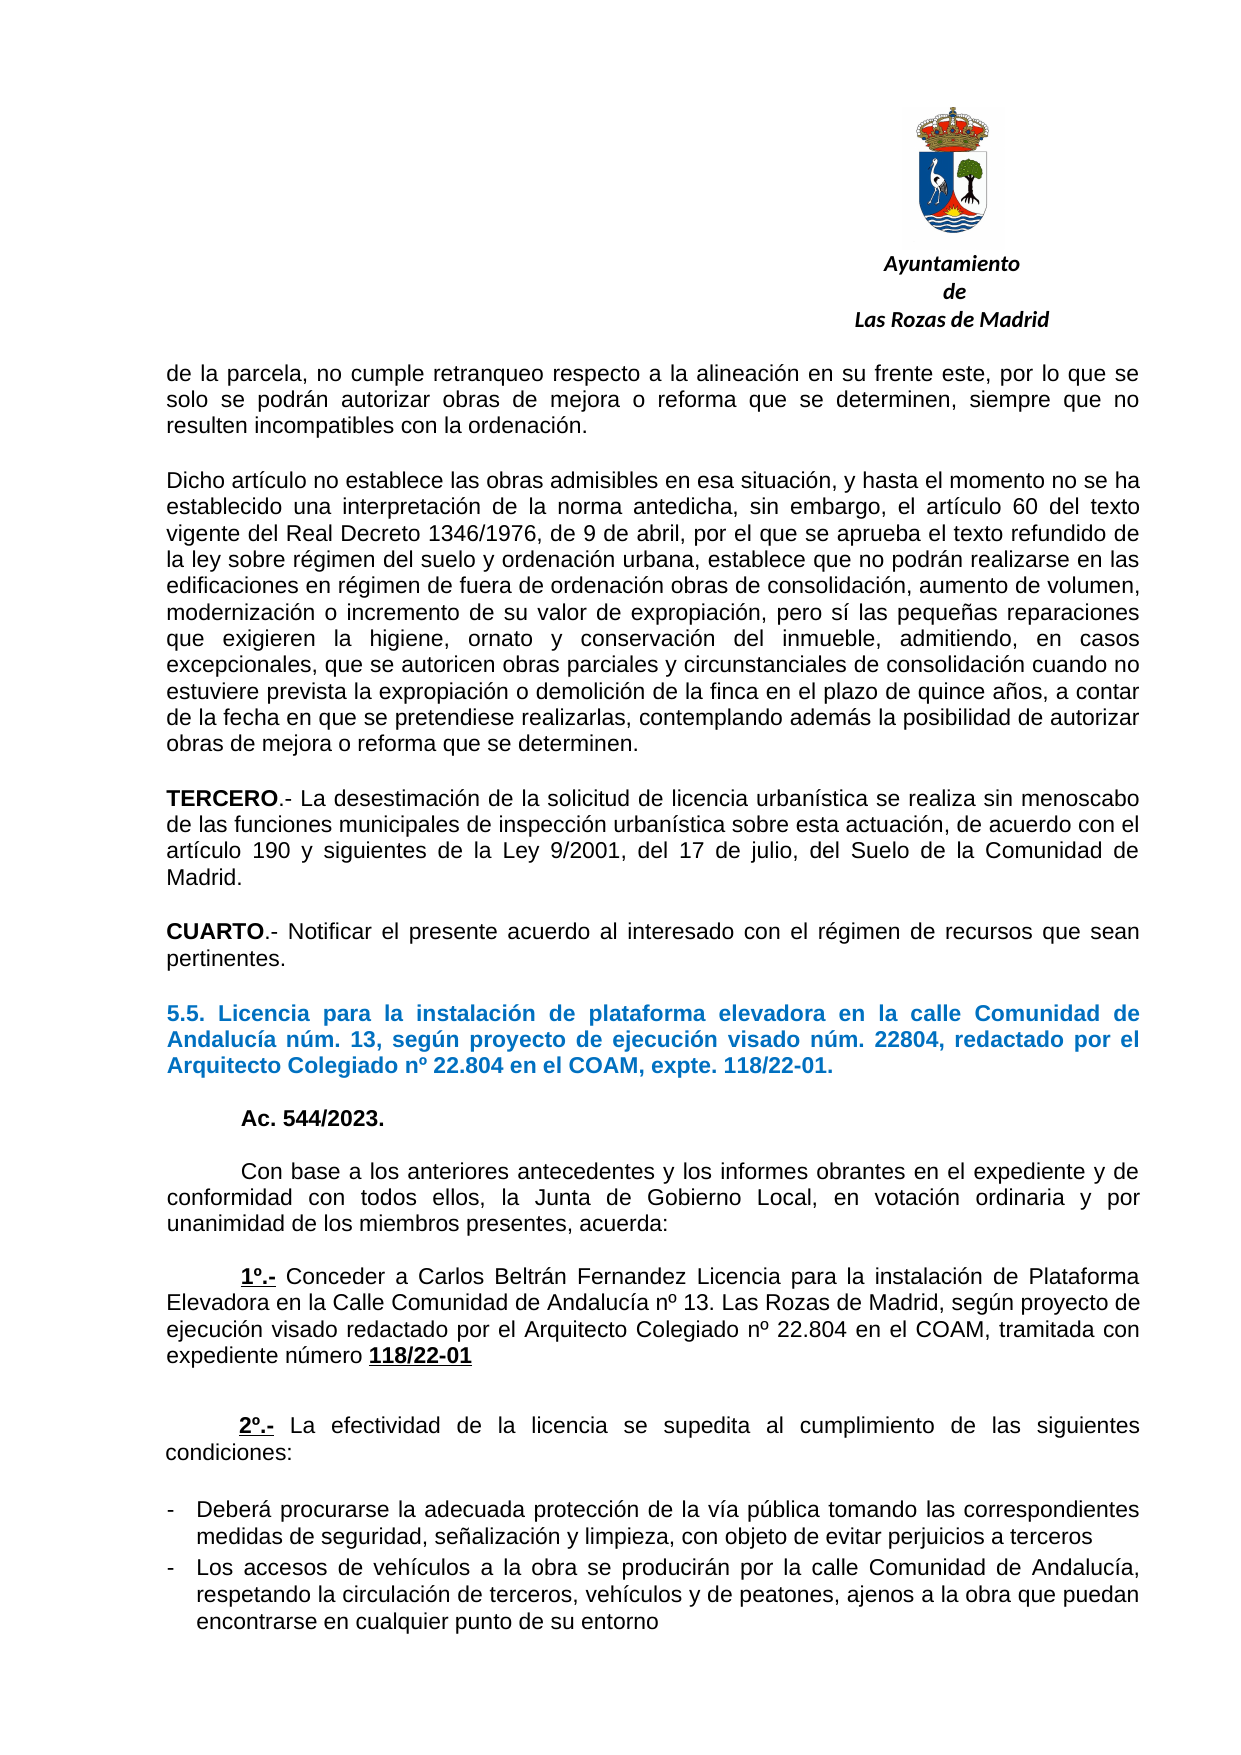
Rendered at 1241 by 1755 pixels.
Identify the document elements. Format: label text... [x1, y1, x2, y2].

text 2º.- La efectividad de la licencia se supedita al cumplimiento de las siguientes condiciones: [165, 1412, 1141, 1465]
text Con base a los anteriores antecedentes y los informes obrantes en el expediente y de conformidad con todos ellos, la Junta de Gobierno Local, en votación ordinaria y por unanimidad de los miembros presentes, acuerda: [167, 1158, 1141, 1237]
text 1º.- Conceder a Carlos Beltrán Fernandez Licencia para la instalación de Plataforma Elevadora en la Calle Comunidad de Andalucía nº 13. Las Rozas de Madrid, según proyecto de ejecución visado redactado por el Arquitecto Colegiado nº 22.804 en el COAM, tramitada con expediente número 118/22-01 [166, 1263, 1141, 1368]
text de la parcela, no cumple retranqueo respecto a la alineación en su frente este, por lo que se solo se podrán autorizar obras de mejora o reforma que se determinen, siempre que no resulten incompatibles con la ordenación. [166, 359, 1141, 439]
list Los accesos de vehículos a la obra se producirán por la calle Comunidad de Andalucía, respetando la circulación de terceros, vehículos y de peatones, ajenos a la obra que puedan encontrarse en cualquier punto de su entorno [167, 1554, 1141, 1634]
text 5.5. Licencia para la instalación de plataforma elevadora en la calle Comunidad de Andalucía núm. 13, según proyecto de ejecución visado núm. 22804, redactado por el Arquitecto Colegiado nº 22.804 en el COAM, expte. 118/22-01. [167, 999, 1141, 1078]
text Ac. 544/2023. [167, 1105, 1141, 1131]
list Deberá procurarse la adecuada protección de la vía pública tomando las correspondientes medidas de seguridad, señalización y limpieza, con objeto de evitar perjuicios a terceros [167, 1496, 1141, 1549]
text TERCERO.- La desestimación de la solicitud de licencia urbanística se realiza sin menoscabo de las funciones municipales de inspección urbanística sobre esta actuación, de acuerdo con el artículo 190 y siguientes de la Ley 9/2001, del 17 de julio, del Suelo de la Comunidad de Madrid. [166, 785, 1141, 890]
text CUARTO.- Notificar el presente acuerdo al interesado con el régimen de recursos que sean pertinentes. [166, 918, 1141, 971]
text Dicho artículo no establece las obras admisibles en esa situación, y hasta el momento no se ha establecido una interpretación de la norma antedicha, sin embargo, el artículo 60 del texto vigente del Real Decreto 1346/1976, de 9 de abril, por el que se aprueba el texto refundido de la ley sobre régimen del suelo y ordenación urbana, establece que no podrán realizarse en las edificaciones en régimen de fuera de ordenación obras de consolidación, aumento de volumen, modernización o incremento de su valor de expropiación, pero sí las pequeñas reparaciones que exigieren la higiene, ornato y conservación del inmueble, admitiendo, en casos excepcionales, que se autoricen obras parciales y circunstanciales de consolidación cuando no estuviere prevista la expropiación o demolición de la finca en el plazo de quince años, a contar de la fecha en que se pretendiese realizarlas, contemplando además la posibilidad de autorizar obras de mejora o reforma que se determinen. [166, 467, 1141, 757]
